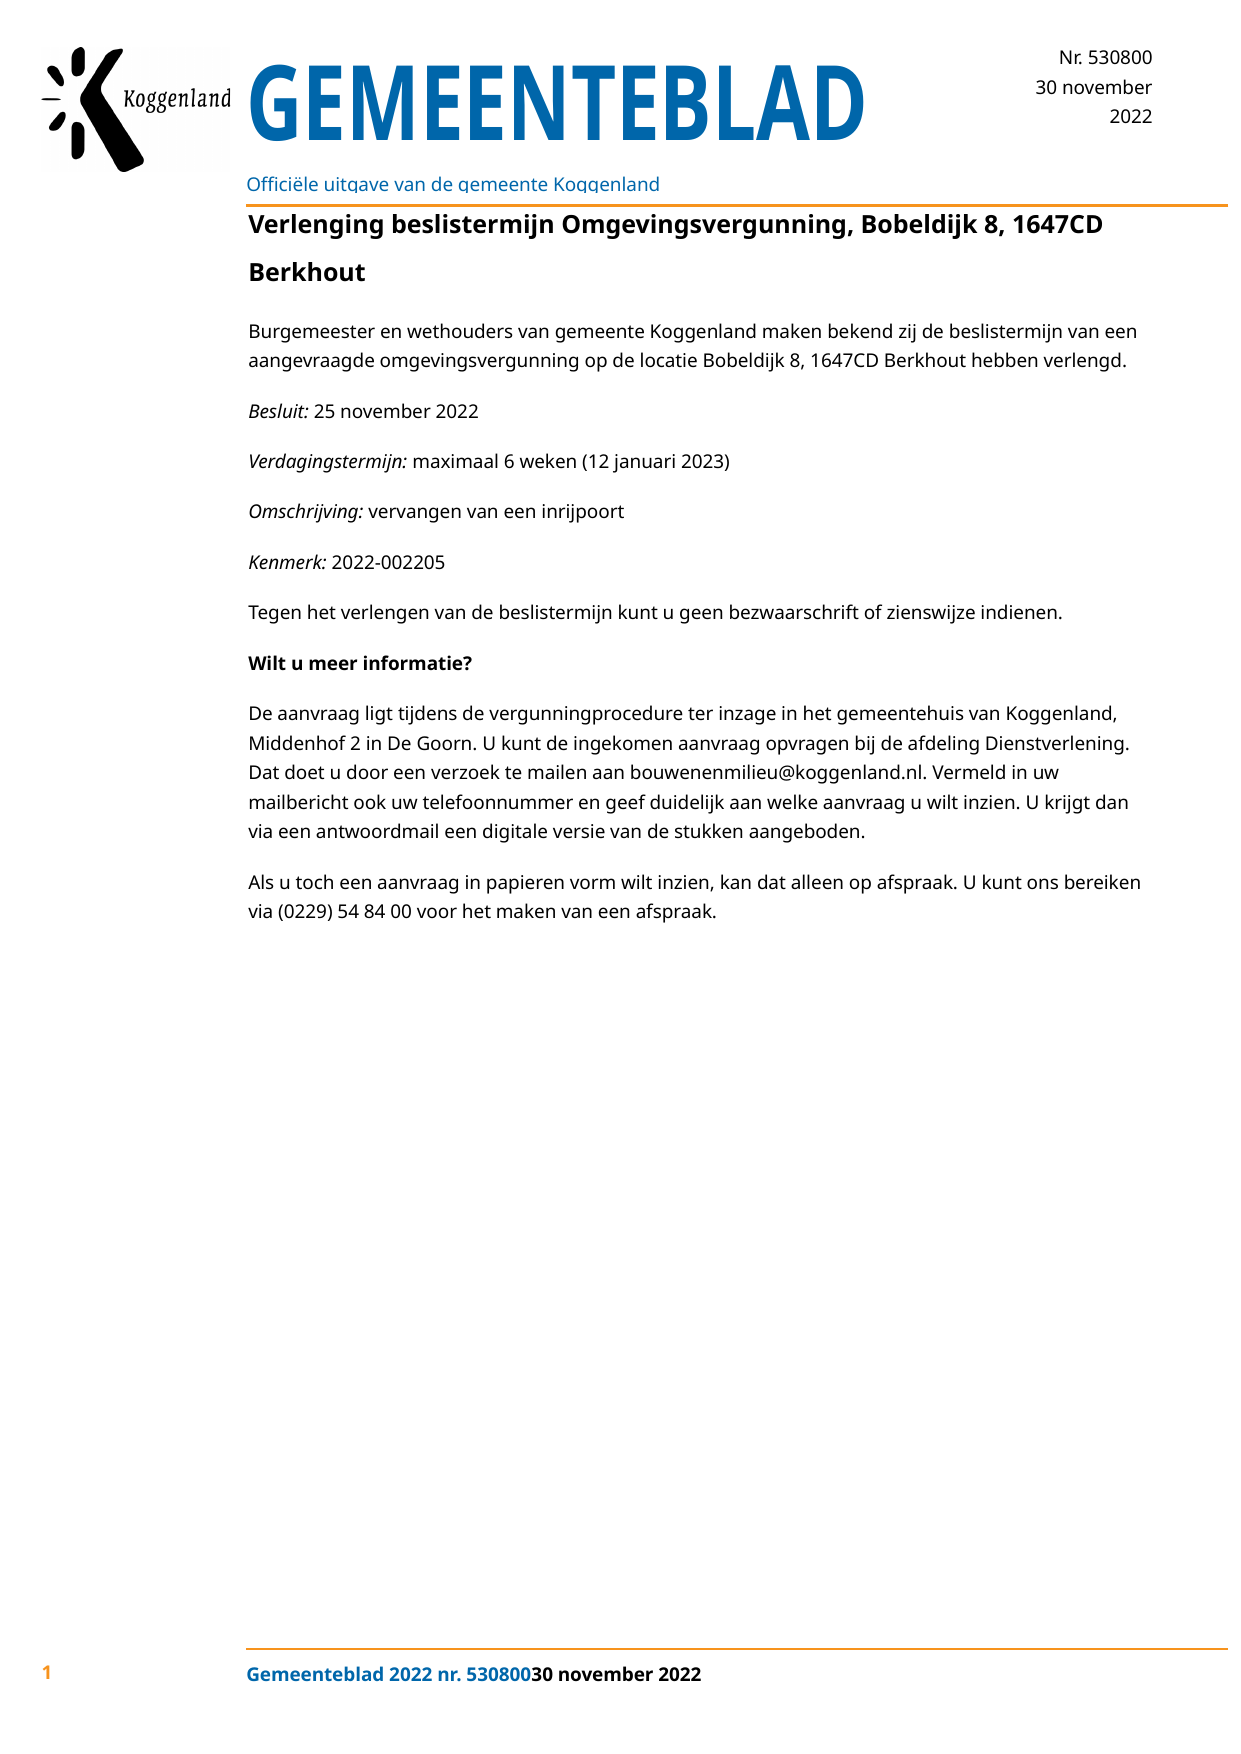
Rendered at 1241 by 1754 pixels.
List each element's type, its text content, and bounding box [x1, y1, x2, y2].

text Burgemeester en wethouders van gemeente Koggenland maken bekend zij de beslistermijn van een aangevraagde omgevingsvergunning op de locatie Bobeldijk 8, 1647CD Berkhout hebben verlengd. [248, 318, 1152, 373]
picture [41, 47, 231, 172]
text Kenmerk: 2022-002205 [248, 549, 1152, 575]
text Als u toch een aanvraag in papieren vorm wilt inzien, kan dat alleen op afspraak. U kunt ons bereiken via (0229) 54 84 00 voor het maken van een afspraak. [248, 869, 1152, 924]
text Verlenging beslistermijn Omgevingsvergunning, Bobeldijk 8, 1647CD Berkhout [248, 207, 1152, 288]
text De aanvraag ligt tijdens de vergunningprocedure ter inzage in het gemeentehuis van Koggenland, Middenhof 2 in De Goorn. U kunt de ingekomen aanvraag opvragen bij de afdeling Dienstverlening. Dat doet u door een verzoek te mailen aan bouwenenmilieu@koggenland.nl. Vermeld in uw mailbericht ook uw telefoonnummer en geef duidelijk aan welke aanvraag u wilt inzien. U krijgt dan via een antwoordmail een digitale versie van de stukken aangeboden. [248, 700, 1152, 844]
text Omschrijving: vervangen van een inrijpoort [248, 499, 1152, 524]
text Besluit: 25 november 2022 [248, 398, 1152, 424]
text Wilt u meer informatie? [248, 650, 1152, 676]
text Tegen het verlengen van de beslistermijn kunt u geen bezwaarschrift of zienswijze indienen. [248, 599, 1152, 625]
text Verdagingstermijn: maximaal 6 weken (12 januari 2023) [248, 448, 1152, 474]
